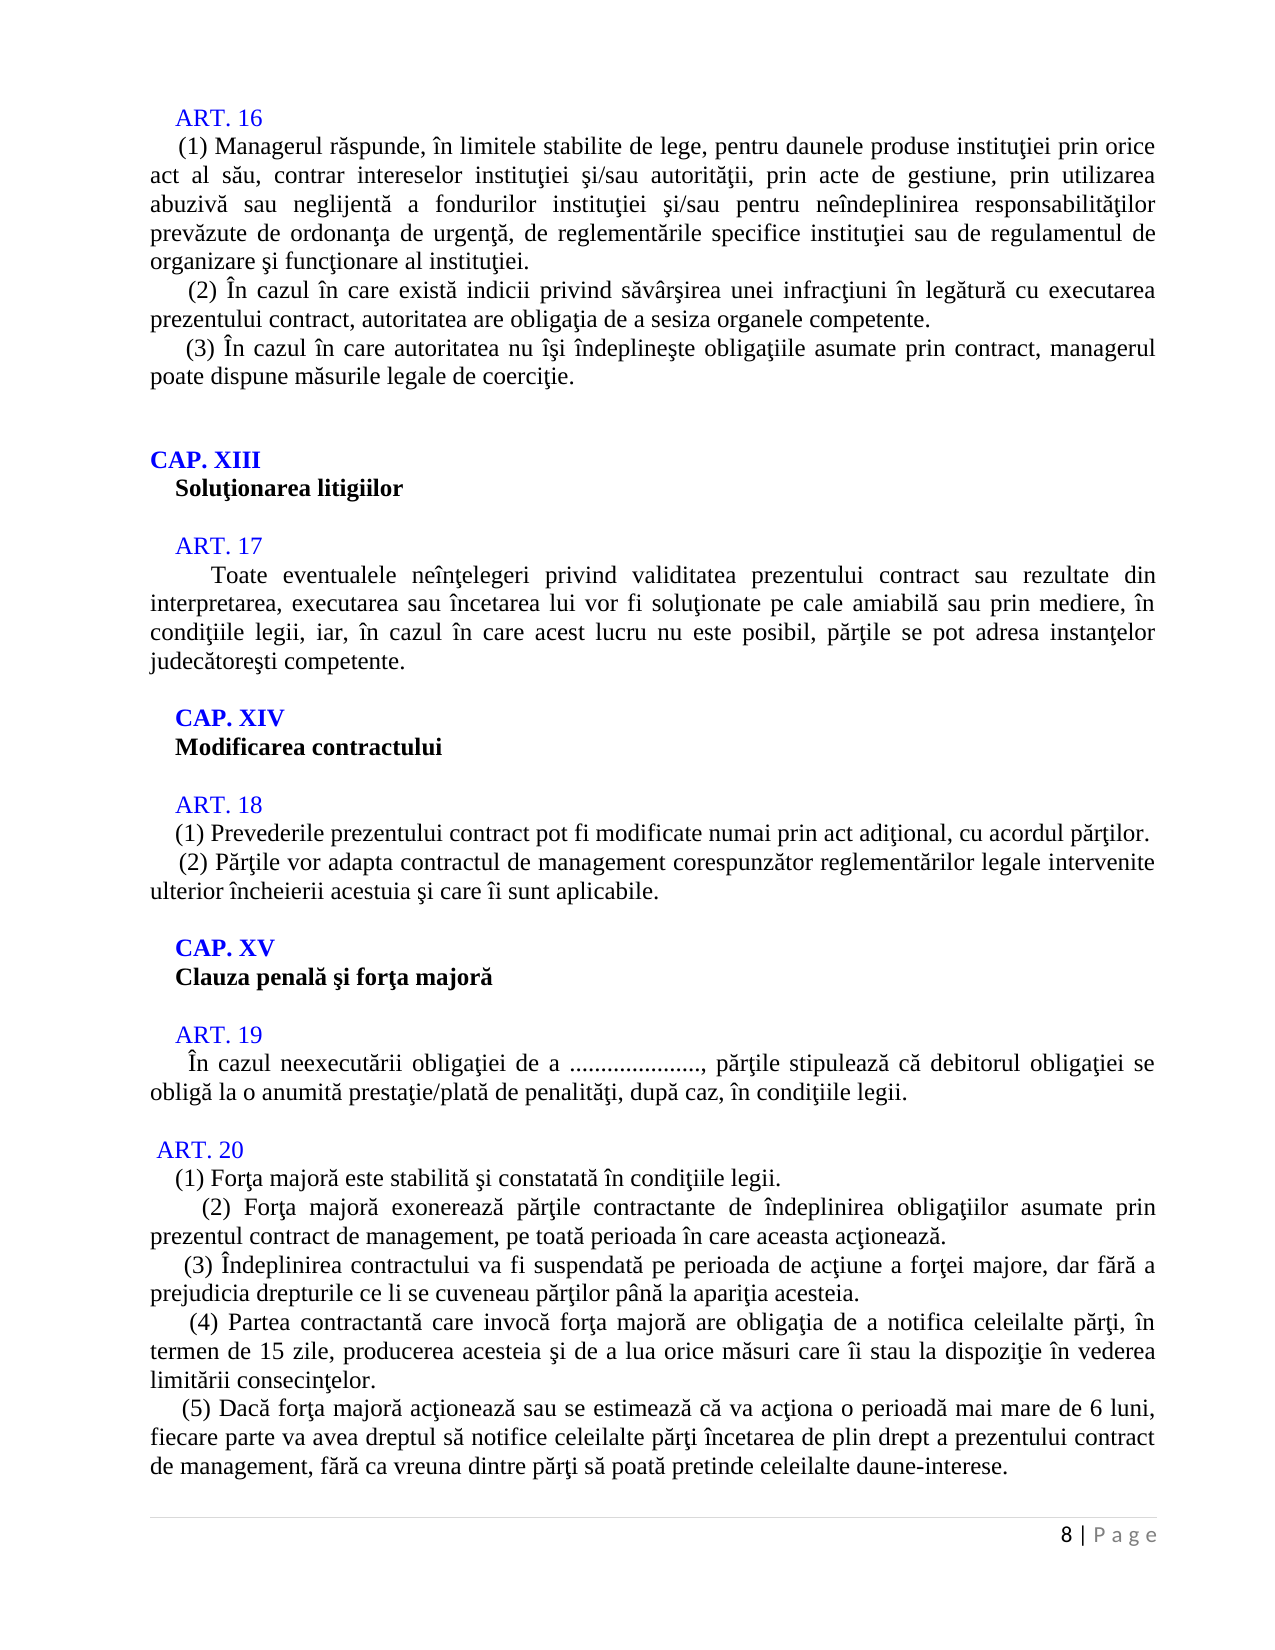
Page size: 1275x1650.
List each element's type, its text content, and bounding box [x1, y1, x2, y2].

text (5) Dacă forţa majoră acţionează sau se estimează că va acţiona o perioadă mai mare de 6 luni, fiecare parte va avea dreptul să notifice celeilalte părţi încetarea de plin drept a prezentului contract de management, fără ca vreuna dintre părţi să poată pretinde celeilalte daune-interese. [150, 1393, 1157, 1480]
text (2) În cazul în care există indicii privind săvârşirea unei infracţiuni în legătură cu executarea prezentului contract, autoritatea are obligaţia de a sesiza organele competente. [150, 275, 1157, 333]
text CAP. XV [150, 933, 1157, 962]
text CAP. XIII [150, 445, 1157, 473]
text CAP. XIV [150, 703, 1157, 732]
text Modificarea contractului [150, 732, 1157, 761]
text Soluţionarea litigiilor [150, 473, 1157, 502]
text (4) Partea contractantă care invocă forţa majoră are obligaţia de a notifica celeilalte părţi, în termen de 15 zile, producerea acesteia şi de a lua orice măsuri care îi stau la dispoziţie în vederea limitării consecinţelor. [150, 1307, 1157, 1393]
text ART. 18 [150, 790, 1157, 818]
text ART. 20 [150, 1135, 1157, 1163]
text Clauza penală şi forţa majoră [150, 962, 1157, 991]
text Toate eventualele neînţelegeri privind validitatea prezentului contract sau rezultate din interpretarea, executarea sau încetarea lui vor fi soluţionate pe cale amiabilă sau prin mediere, în condiţiile legii, iar, în cazul în care acest lucru nu este posibil, părţile se pot adresa instanţelor judecătoreşti competente. [150, 560, 1157, 675]
text (1) Forţa majoră este stabilită şi constatată în condiţiile legii. [150, 1163, 1157, 1192]
text (2) Forţa majoră exonerează părţile contractante de îndeplinirea obligaţiilor asumate prin prezentul contract de management, pe toată perioada în care aceasta acţionează. [150, 1192, 1157, 1250]
text (3) Îndeplinirea contractului va fi suspendată pe perioada de acţiune a forţei majore, dar fără a prejudicia drepturile ce li se cuveneau părţilor până la apariţia acesteia. [150, 1250, 1157, 1307]
text ART. 17 [150, 531, 1157, 560]
text În cazul neexecutării obligaţiei de a ....................., părţile stipulează că debitorul obligaţiei se obligă la o anumită prestaţie/plată de penalităţi, după caz, în condiţiile legii. [150, 1048, 1157, 1106]
text ART. 16 [150, 103, 1157, 131]
text (3) În cazul în care autoritatea nu îşi îndeplineşte obligaţiile asumate prin contract, managerul poate dispune măsurile legale de coerciţie. [150, 333, 1157, 390]
text (1) Managerul răspunde, în limitele stabilite de lege, pentru daunele produse instituţiei prin orice act al său, contrar intereselor instituţiei şi/sau autorităţii, prin acte de gestiune, prin utilizarea abuzivă sau neglijentă a fondurilor instituţiei şi/sau pentru neîndeplinirea responsabilităţilor prevăzute de ordonanţa de urgenţă, de reglementările specifice instituţiei sau de regulamentul de organizare şi funcţionare al instituţiei. [150, 131, 1157, 275]
text (1) Prevederile prezentului contract pot fi modificate numai prin act adiţional, cu acordul părţilor. [150, 818, 1157, 847]
text (2) Părţile vor adapta contractul de management corespunzător reglementărilor legale intervenite ulterior încheierii acestuia şi care îi sunt aplicabile. [150, 847, 1157, 905]
text ART. 19 [150, 1020, 1157, 1048]
